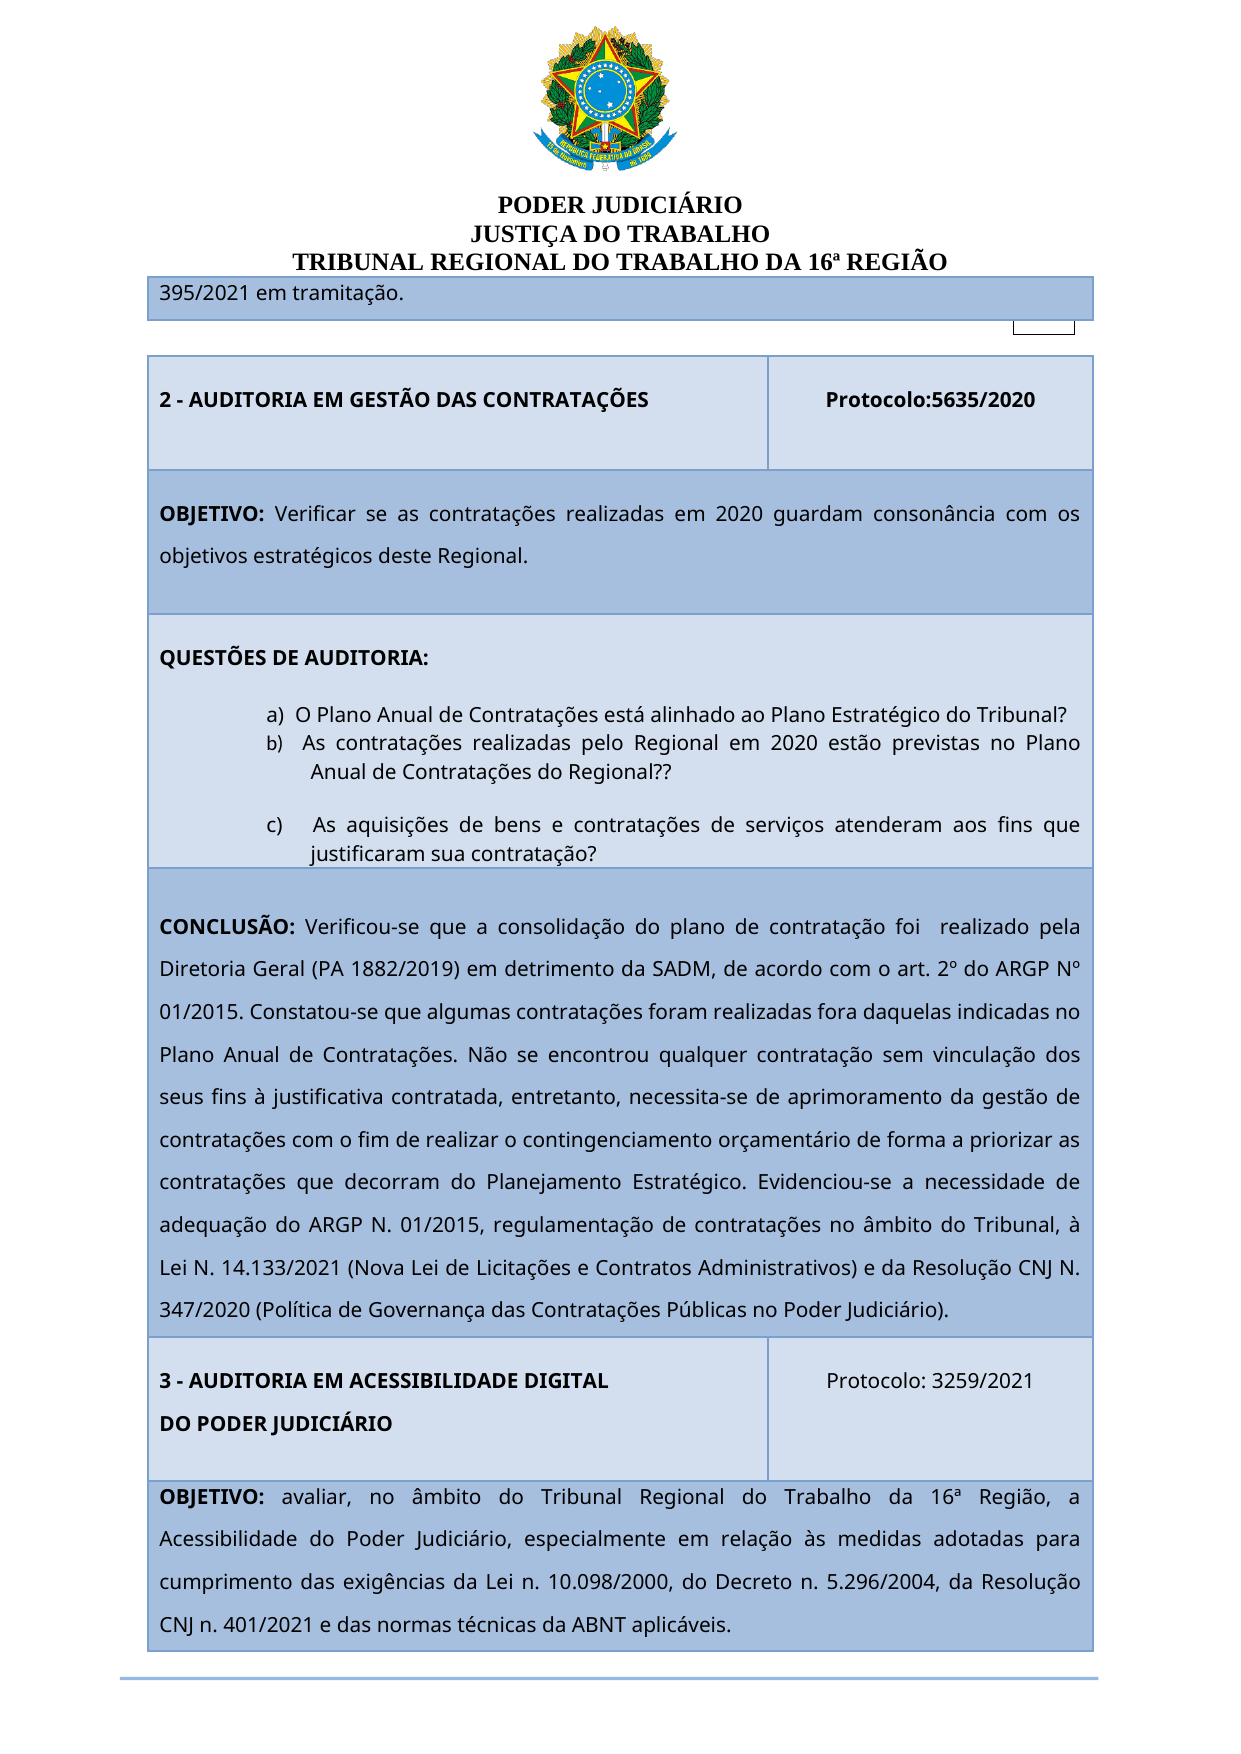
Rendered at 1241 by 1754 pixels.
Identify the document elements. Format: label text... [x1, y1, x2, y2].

table_cell Protocolo: 3259/2021 [769, 1338, 1092, 1480]
table_header Protocolo:5635/2020 [769, 357, 1092, 468]
table_cell QUESTÕES DE AUDITORIA: a) O Plano Anual de Contratações está alinhado ao Plano Estratégico do Tribunal? b) As contratações realizadas pelo Regional em 2020 estão previstas no Plano Anual de Contratações do Regional?? c) As aquisições de bens e contratações de serviços atenderam aos fins que justificaram sua contratação? [149, 615, 1092, 867]
table_header 2 - AUDITORIA EM GESTÃO DAS CONTRATAÇÕES [149, 357, 767, 468]
table_cell CONCLUSÃO: Verificou-se que a consolidação do plano de contratação foi realizado pela Diretoria Geral (PA 1882/2019) em detrimento da SADM, de acordo com o art. 2º do ARGP Nº 01/2015. Constatou-se que algumas contratações foram realizadas fora daquelas indicadas no Plano Anual de Contratações. Não se encontrou qualquer contratação sem vinculação dos seus fins à justificativa contratada, entretanto, necessita-se de aprimoramento da gestão de contratações com o fim de realizar o contingenciamento orçamentário de forma a priorizar as contratações que decorram do Planejamento Estratégico. Evidenciou-se a necessidade de adequação do ARGP N. 01/2015, regulamentação de contratações no âmbito do Tribunal, à Lei N. 14.133/2021 (Nova Lei de Licitações e Contratos Administrativos) e da Resolução CNJ N. 347/2020 (Política de Governança das Contratações Públicas no Poder Judiciário). [149, 869, 1092, 1336]
table_cell OBJETIVO: avaliar, no âmbito do Tribunal Regional do Trabalho da 16ª Região, a Acessibilidade do Poder Judiciário, especialmente em relação às medidas adotadas para cumprimento das exigências da Lei n. 10.098/2000, do Decreto n. 5.296/2004, da Resolução CNJ n. 401/2021 e das normas técnicas da ABNT aplicáveis. [149, 1482, 1092, 1650]
table_cell 3 - AUDITORIA EM ACESSIBILIDADE DIGITAL DO PODER JUDICIÁRIO [149, 1338, 767, 1480]
table_cell OBJETIVO: Verificar se as contratações realizadas em 2020 guardam consonância com os objetivos estratégicos deste Regional. [149, 471, 1092, 613]
picture [530, 25, 678, 178]
table_cell 395/2021 em tramitação. [149, 278, 1092, 319]
